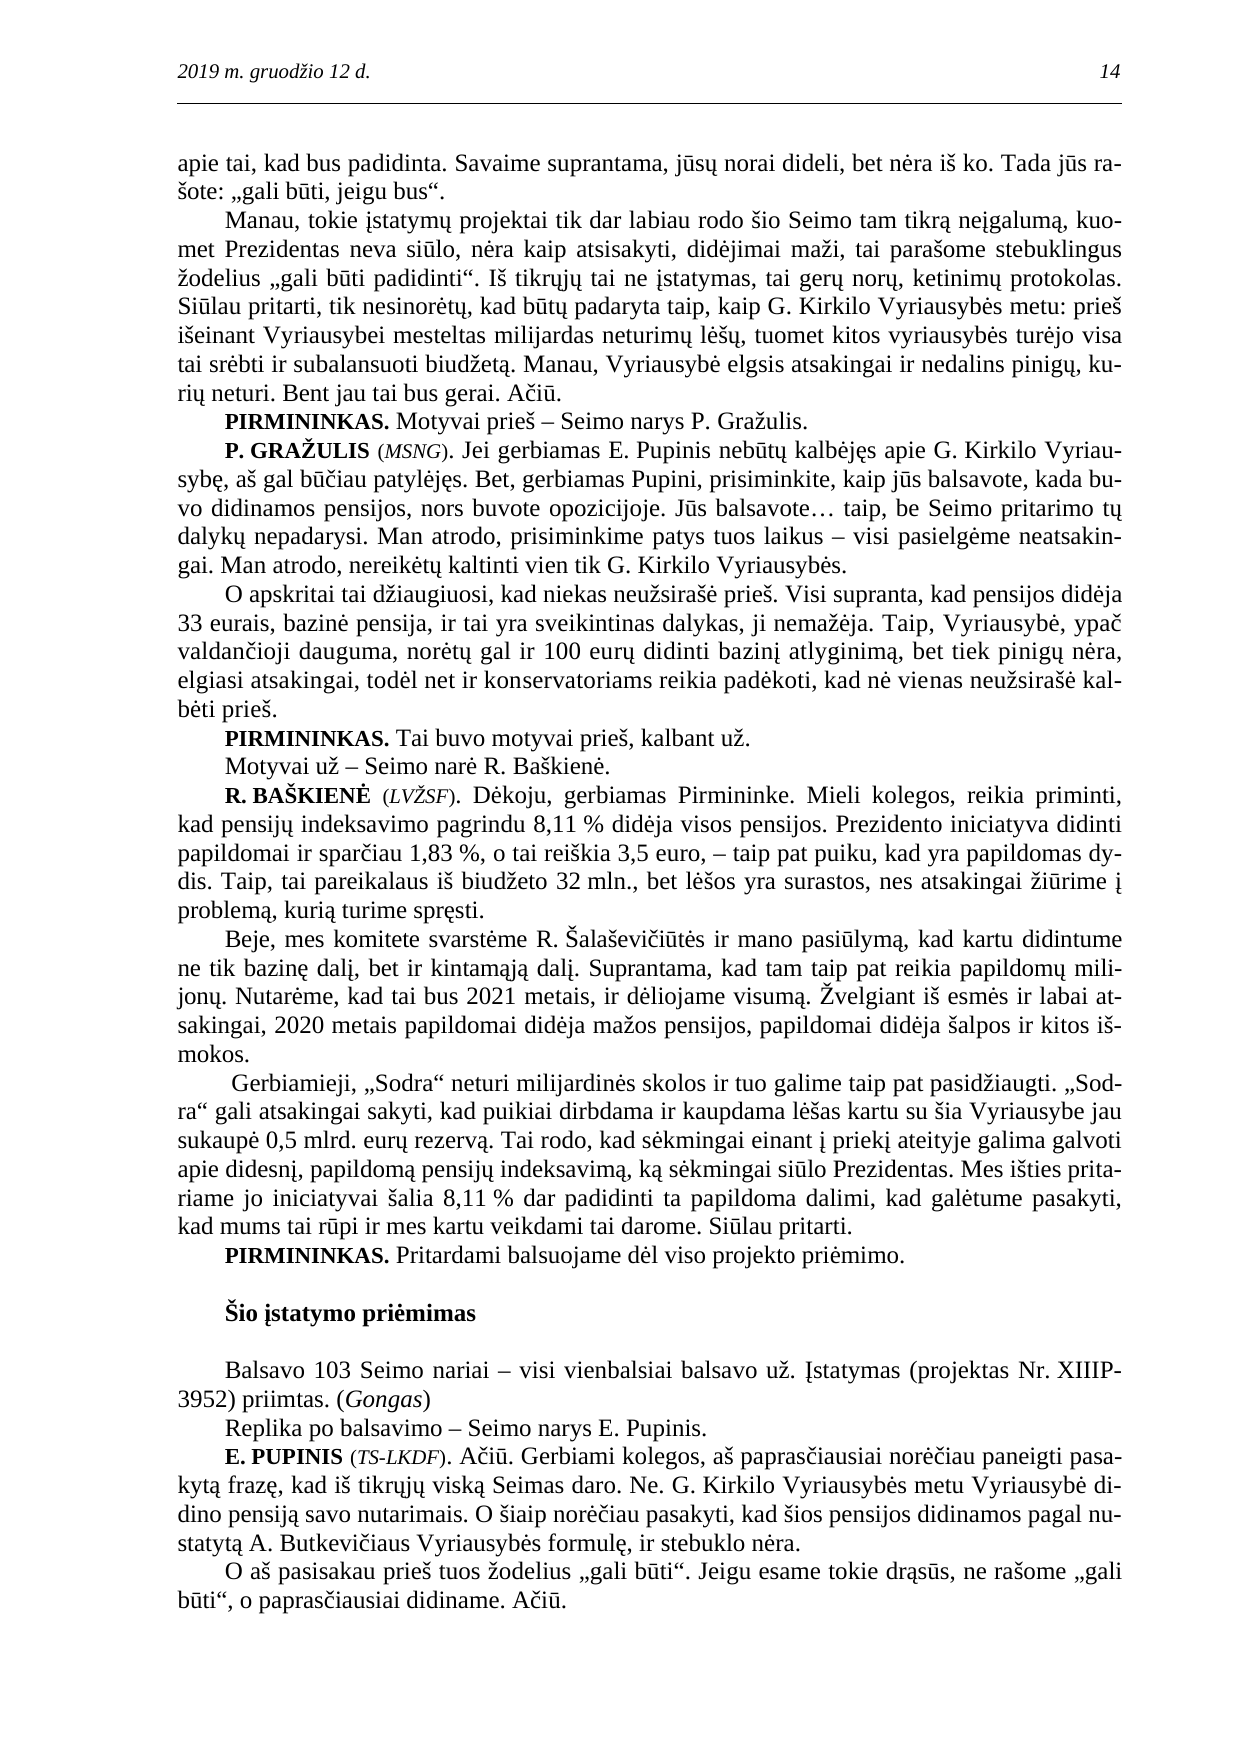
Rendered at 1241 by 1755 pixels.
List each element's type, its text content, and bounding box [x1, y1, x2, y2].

text Mo­ty­vai už – Sei­mo na­rė R. Baš­kie­nė. [177, 751, 1122, 780]
text Re­pli­ka po bal­sa­vi­mo – Sei­mo na­rys E. Pu­pi­nis. [177, 1413, 1122, 1441]
text Šio įsta­ty­mo pri­ėmi­mas [177, 1298, 1122, 1326]
text O aš pa­si­sa­kau prieš tuos žo­de­lius „ga­li bū­ti“. Jei­gu esa­me to­kie drą­sūs, ne ra­šo­me „ga­li bū­ti“, o pa­pras­čiau­siai di­di­na­me. Ačiū. [177, 1556, 1122, 1614]
text PIRMININKAS. Tai bu­vo mo­ty­vai prieš, kal­bant už. [177, 723, 1122, 751]
text PIRMININKAS. Pri­tar­da­mi bal­suo­ja­me dėl vi­so pro­jek­to pri­ėmi­mo. [177, 1240, 1122, 1269]
text R. BAŠKIENĖ (LVŽSF). Dė­ko­ju, ger­bia­mas Pir­mi­nin­ke. Mie­li ko­le­gos, rei­kia pri­min­ti, kad pen­si­jų in­dek­sa­vi­mo pa­grin­du 8,11 % di­dė­ja vi­sos pen­si­jos. Pre­zi­den­to ini­cia­ty­va di­din­ti pa­pil­do­mai ir spar­čiau 1,83 %, o tai reiš­kia 3,5 eu­ro, – taip pat pui­ku, kad yra pa­pil­do­mas dy­dis. Taip, tai pa­rei­ka­laus iš biu­dže­to 32 mln., bet lė­šos yra su­ras­tos, nes at­sa­kin­gai žiū­ri­me į pro­ble­mą, ku­rią tu­ri­me spręs­ti. [177, 780, 1122, 924]
text E. PUPINIS (TS-LKDF). Ačiū. Ger­bia­mi ko­le­gos, aš pa­pras­čiau­siai no­rė­čiau pa­neig­ti pa­sa­ky­tą fra­zę, kad iš tik­rų­jų vis­ką Sei­mas da­ro. Ne. G. Kir­ki­lo Vy­riau­sy­bės me­tu Vy­riau­sy­bė di­di­no pen­si­ją sa­vo nu­ta­ri­mais. O šiaip no­rė­čiau pa­sa­ky­ti, kad šios pen­si­jos di­di­na­mos pa­gal nu­sta­ty­tą A. But­ke­vi­čiaus Vy­riau­sy­bės for­mu­lę, ir ste­buk­lo nė­ra. [177, 1441, 1122, 1556]
text Ger­bia­mie­ji, „Sod­ra“ ne­tu­ri mi­li­jar­di­nės sko­los ir tuo ga­li­me taip pat pa­si­džiaug­ti. „Sod­ra“ ga­li at­sa­kin­gai sa­ky­ti, kad pui­kiai dirb­da­ma ir ­kaup­da­ma lė­šas kar­tu su šia Vy­riau­sy­be jau su­kau­pė 0,5 mlrd. eu­rų re­zer­vą. Tai ro­do, kad sėk­min­gai ei­nant į prie­kį at­ei­ty­je ga­li­ma gal­vo­ti apie di­des­nį, pa­pil­do­mą pen­si­jų in­dek­sa­vi­mą, ką sėk­min­gai siū­lo Pre­zi­den­tas. Mes iš­ties pri­ta­ria­me jo ini­cia­ty­vai ša­lia 8,11 % dar pa­di­din­ti ta pa­pil­do­ma da­li­mi, kad ga­lė­tu­me pa­sa­ky­ti, kad mums tai rū­pi ir mes kar­tu veik­da­mi tai da­ro­me. Siū­lau pri­tar­ti. [177, 1068, 1122, 1240]
text O ap­skri­tai tai džiau­giuo­si, kad nie­kas ne­už­si­ra­šė prieš. Vi­si su­pran­ta, kad pen­si­jos di­dė­ja 33 eu­rais, ba­zi­nė pen­si­ja, ir tai yra svei­kin­ti­nas da­ly­kas, ji ne­ma­žė­ja. Taip, Vy­riau­sy­bė, ypač val­dan­čio­ji dau­gu­ma, no­rė­tų gal ir 100 eu­rų di­din­ti ba­zi­nį at­ly­gi­ni­mą, bet tiek pi­ni­gų nė­ra, el­gia­si at­sa­kin­gai, to­dėl net ir kon­ser­va­to­riams rei­kia pa­dė­ko­ti, kad nė vie­nas ne­už­si­ra­šė kal­bė­ti prieš. [177, 579, 1122, 723]
text PIRMININKAS. Mo­ty­vai prieš – Sei­mo na­rys P. Gra­žu­lis. [177, 406, 1122, 435]
text apie tai, kad bus pa­di­din­ta. Sa­vai­me su­pran­ta­ma, jū­sų no­rai di­de­li, bet nė­ra iš ko. Ta­da jūs ra­šo­te: „ga­li bū­ti, jei­gu bus“. [177, 148, 1122, 205]
text Bal­sa­vo 103 Sei­mo na­riai – vi­si vien­bal­siai bal­sa­vo už. Įsta­ty­mas (pro­jek­tas Nr. XIIIP-3952) pri­im­tas. (Gon­gas) [177, 1355, 1122, 1413]
text P. GRAŽULIS (MSNG). Jei ger­bia­mas E. Pu­pi­nis ne­bū­tų kal­bė­jęs apie G. Kir­ki­lo Vy­riau­sy­bę, aš gal bū­čiau pa­ty­lė­jęs. Bet, ger­bia­mas Pu­pi­ni, pri­si­min­ki­te, kaip jūs bal­sa­vo­te, ka­da bu­vo di­di­na­mos pen­si­jos, nors bu­vo­te opo­zi­ci­jo­je. Jūs bal­sa­vo­te… taip, be Sei­mo pri­ta­ri­mo tų da­ly­kų ne­pa­da­ry­si. Man at­ro­do, pri­si­min­ki­me pa­tys tuos lai­kus – vi­si pa­si­el­gė­me ne­at­sa­kin­gai. Man at­ro­do, ne­rei­kė­tų kal­tin­ti vien tik G. Kir­ki­lo Vy­riau­sy­bės. [177, 435, 1122, 579]
text Ma­nau, to­kie įsta­ty­mų pro­jek­tai tik dar la­biau ro­do šio Sei­mo tam tik­rą ne­įga­lu­mą, kuo­met Pre­zi­den­tas ne­va siū­lo, nė­ra kaip at­si­sa­ky­ti, di­dė­ji­mai ma­ži, tai pa­ra­šo­me ste­buk­lin­gus žo­de­lius „ga­li bū­ti pa­di­din­ti“. Iš tik­rų­jų tai ne įsta­ty­mas, tai ge­rų no­rų, ke­ti­ni­mų pro­to­ko­las. Siū­lau pri­tar­ti, tik ne­si­no­rė­tų, kad bū­tų pa­da­ry­ta taip, kaip G. Kir­ki­lo Vy­riau­sy­bės me­tu: prieš iš­ei­nant Vy­riau­sy­bei mes­tel­tas mi­li­jar­das ne­tu­ri­mų lė­šų, tuo­met ki­tos vy­riau­sy­bės tu­rė­jo vi­sa tai srėb­ti ir su­ba­lan­suo­ti biu­dže­tą. Ma­nau, Vy­riau­sy­bė elg­sis at­sa­kin­gai ir ne­da­lins pi­ni­gų, ku­rių ne­tu­ri. Bent jau tai bus ge­rai. Ačiū. [177, 205, 1122, 406]
text Be­je, mes ko­mi­te­te svars­tė­me R. Ša­la­še­vi­čiū­tės ir ma­no pa­siū­ly­mą, kad kar­tu di­din­tu­me ne tik ba­zi­nę da­lį, bet ir kin­ta­mą­ją da­lį. Su­pran­ta­ma, kad tam taip pat rei­kia pa­pil­do­mų mi­li­jonų. Nu­ta­rė­me, kad tai bus 2021 me­tais, ir dė­lio­ja­me vi­su­mą. Žvel­giant iš es­mės ir la­bai at­sakin­gai, 2020 me­tais pa­pil­do­mai di­dė­ja ma­žos pen­si­jos, pa­pil­do­mai di­dė­ja šal­pos ir ki­tos iš­mo­kos. [177, 924, 1122, 1068]
